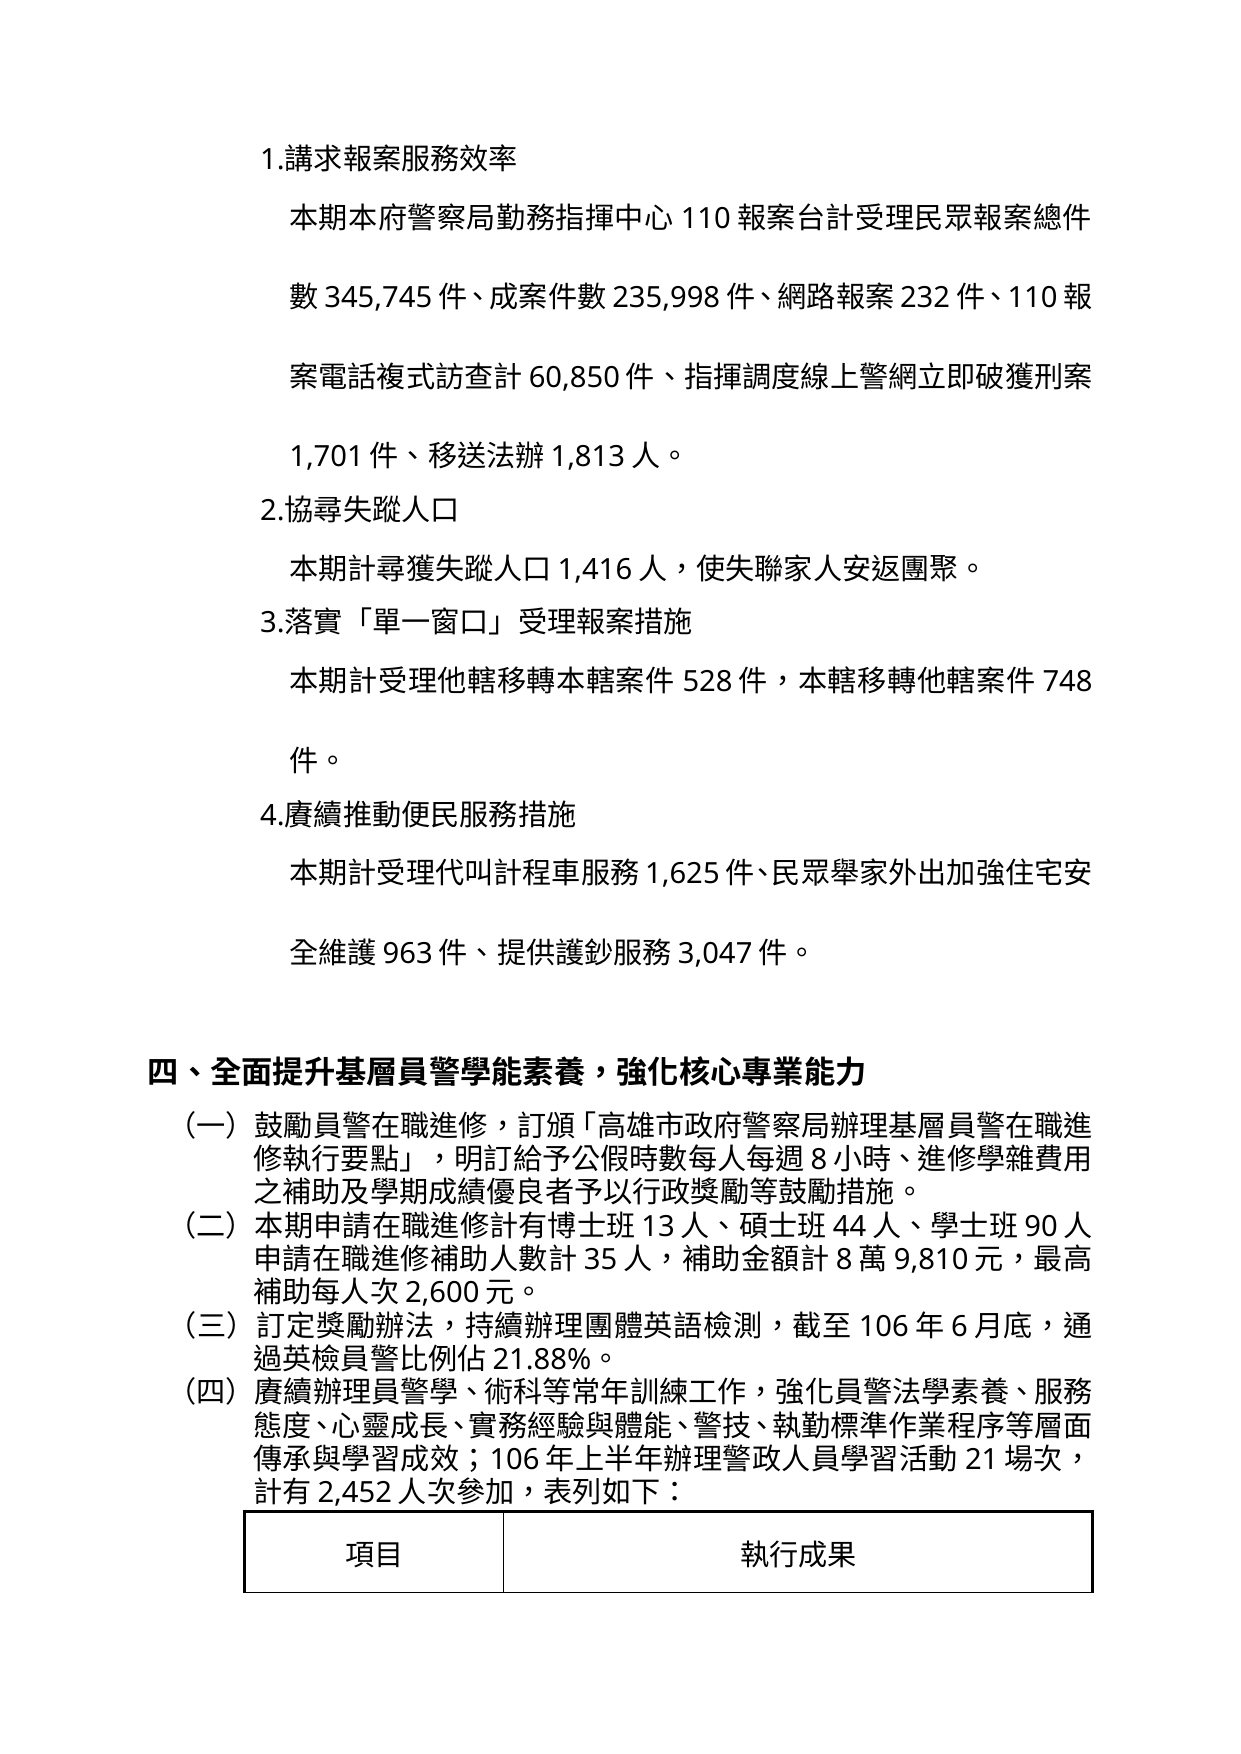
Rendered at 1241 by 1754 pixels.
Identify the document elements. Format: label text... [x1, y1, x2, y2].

text 4.賡續推動便民服務措施 [260, 798, 1092, 832]
table_header 項目 [246, 1513, 503, 1592]
text （一）鼓勵員警在職進修，訂頒「高雄市政府警察局辦理基層員警在職進修執行要點」，明訂給予公假時數每人每週8小時、進修學雜費用之補助及學期成績優良者予以行政獎勵等鼓勵措施。 [167, 1109, 1092, 1209]
table_header 執行成果 [504, 1513, 1091, 1592]
text 本期計受理他轄移轉本轄案件528件，本轄移轉他轄案件748件。 [289, 639, 1092, 798]
text 四、全面提升基層員警學能素養，強化核心專業能力 [148, 1030, 1092, 1109]
text 本期計尋獲失蹤人口1,416人，使失聯家人安返團聚。 [289, 527, 1092, 606]
text 本期本府警察局勤務指揮中心110報案台計受理民眾報案總件數345,745件、成案件數235,998件、網路報案232件、110報案電話複式訪查計60,850件、指揮調度線上警網立即破獲刑案1,701件、移送法辦1,813人。 [289, 176, 1092, 493]
text 本期計受理代叫計程車服務1,625件、民眾舉家外出加強住宅安全維護963件、提供護鈔服務3,047件。 [289, 832, 1092, 990]
text （四）賡續辦理員警學、術科等常年訓練工作，強化員警法學素養、服務態度、心靈成長、實務經驗與體能、警技、執勤標準作業程序等層面傳承與學習成效；106年上半年辦理警政人員學習活動21場次，計有2,452人次參加，表列如下： [167, 1376, 1092, 1509]
text （三）訂定獎勵辦法，持續辦理團體英語檢測，截至106年6月底，通過英檢員警比例佔21.88%。 [167, 1309, 1092, 1376]
text （二）本期申請在職進修計有博士班13人、碩士班44人、學士班90人；申請在職進修補助人數計35人，補助金額計8萬9,810元，最高補助每人次2,600元。 [167, 1209, 1092, 1309]
text 1.講求報案服務效率 [260, 143, 1092, 176]
text 3.落實「單一窗口」受理報案措施 [260, 606, 1092, 639]
text 2.協尋失蹤人口 [260, 493, 1092, 527]
